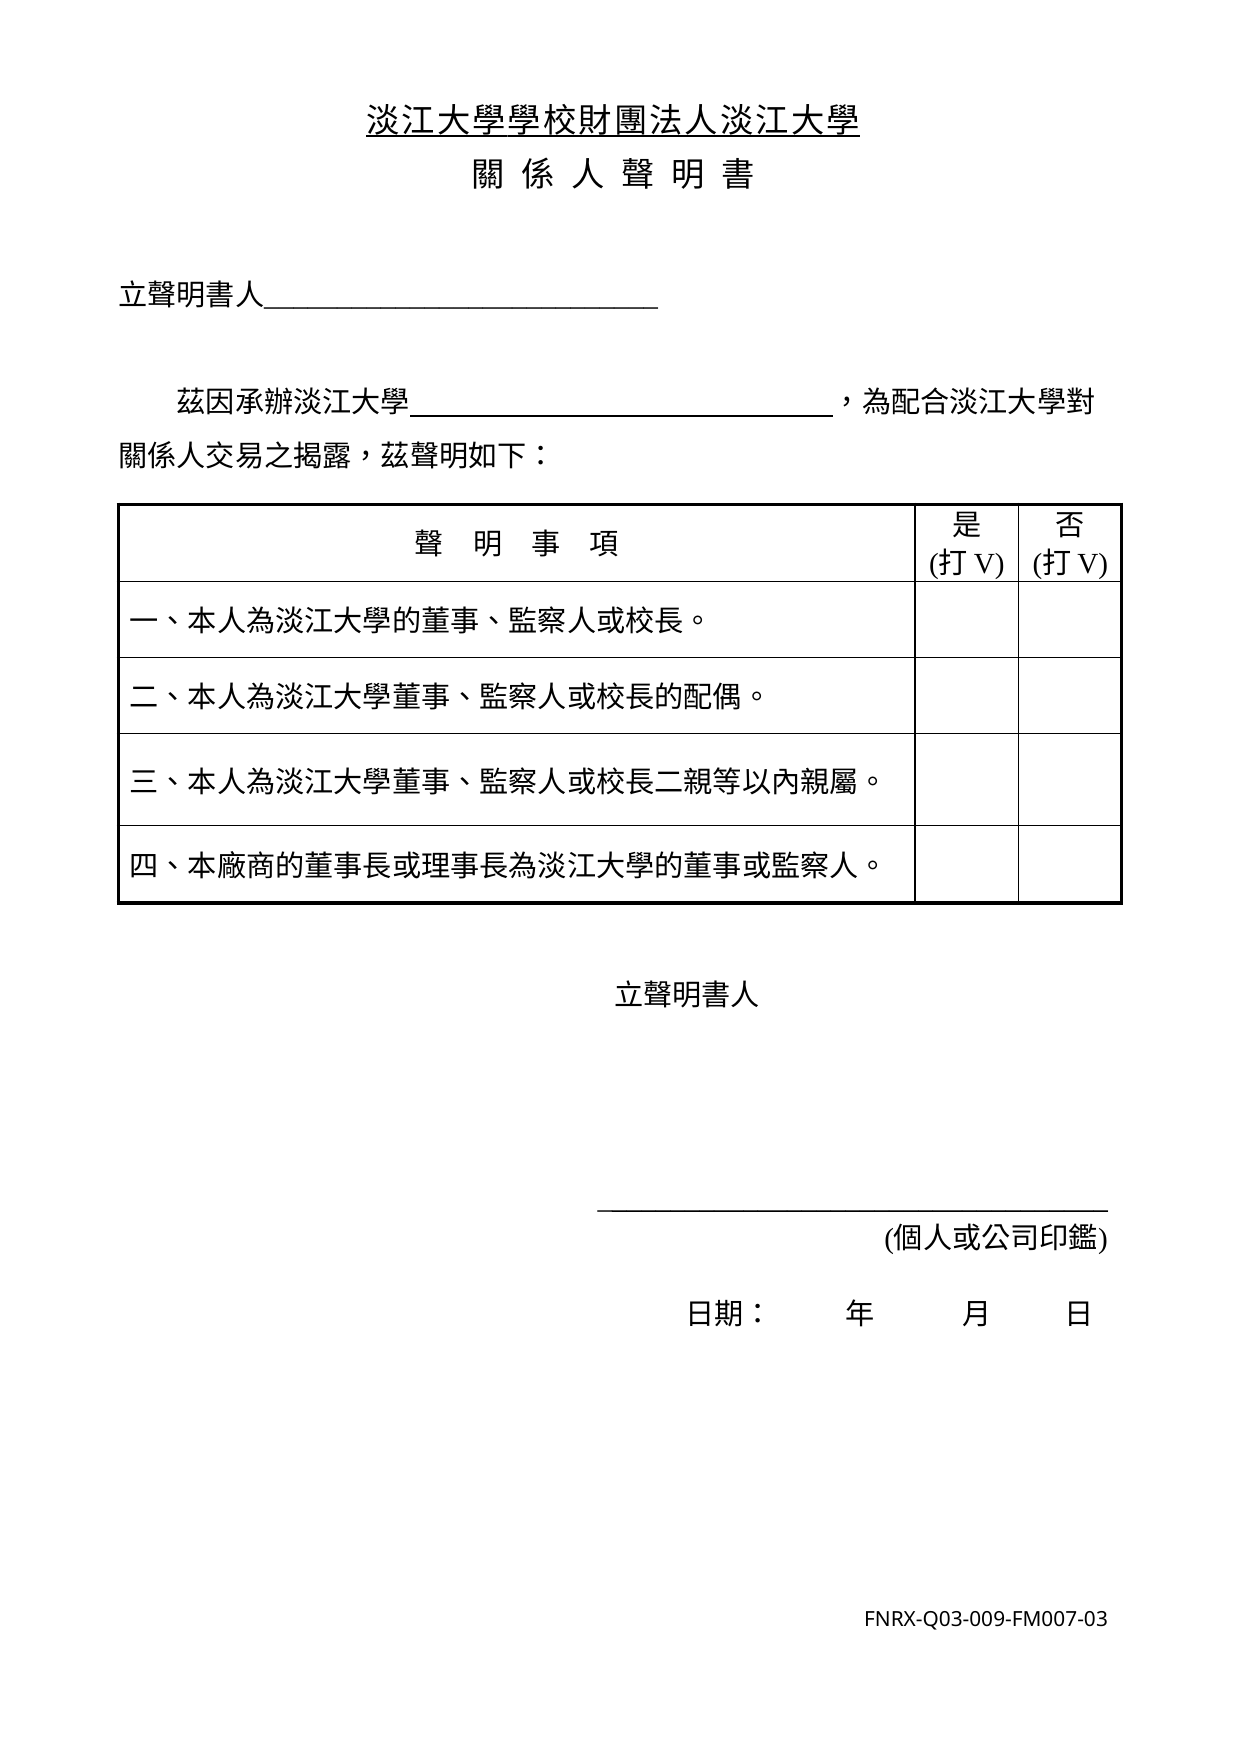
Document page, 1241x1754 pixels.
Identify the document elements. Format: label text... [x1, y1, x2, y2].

table_header 否 (打V) [1019, 506, 1120, 581]
table_cell [916, 826, 1018, 901]
table_cell [1019, 734, 1120, 825]
table_header 聲 明 事 項 [120, 506, 914, 581]
table_cell 三、本人為淡江大學董事、監察人或校長二親等以內親屬。 [120, 734, 914, 825]
text 淡江大學學校財團法人淡江大學 [118, 89, 1107, 143]
text 立聲明書人___________________________ [118, 272, 1107, 314]
table_cell [1019, 826, 1120, 901]
table_cell 二、本人為淡江大學董事、監察人或校長的配偶。 [120, 658, 914, 733]
table_cell 一、本人為淡江大學的董事、監察人或校長。 [120, 582, 914, 657]
table_cell [1019, 658, 1120, 733]
table_header 是 (打V) [916, 506, 1018, 581]
text 日期： 年 月 日 [118, 1291, 1107, 1333]
text ___________________________________ [118, 1182, 1107, 1215]
table_cell [916, 582, 1018, 657]
text 立聲明書人 [118, 972, 1107, 1014]
table_cell [1019, 582, 1120, 657]
table_cell [916, 734, 1018, 825]
text (個人或公司印鑑) [118, 1215, 1107, 1257]
table_cell [916, 658, 1018, 733]
text 關 係 人 聲 明 書 [118, 143, 1107, 197]
text 茲因承辦淡江大學 ，為配合淡江大學對關係人交易之揭露，茲聲明如下： [118, 369, 1107, 477]
table_cell 四、本廠商的董事長或理事長為淡江大學的董事或監察人。 [120, 826, 914, 901]
